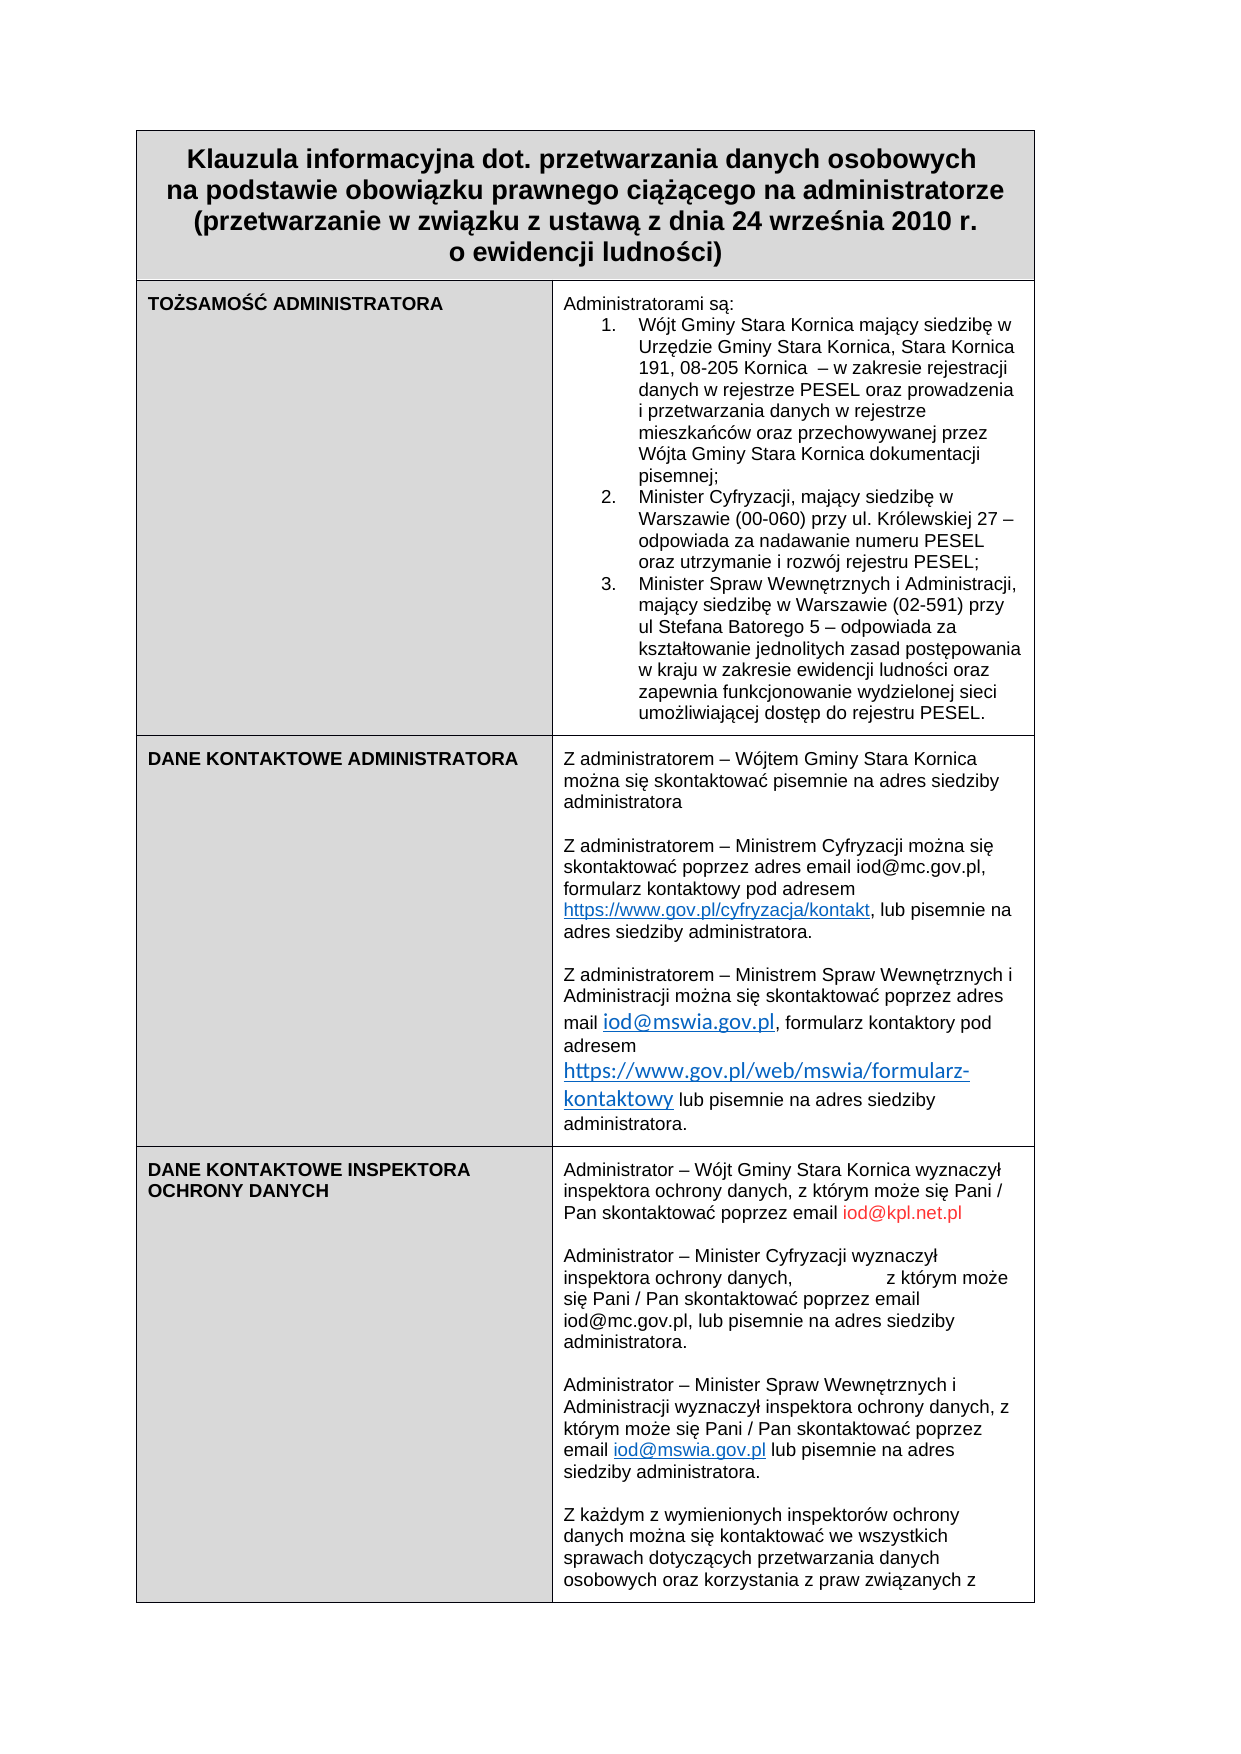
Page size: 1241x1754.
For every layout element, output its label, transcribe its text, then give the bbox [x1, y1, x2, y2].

table_cell Administratorami są: Wójt Gminy Stara Kornica mający siedzibę w Urzędzie Gminy Stara Kornica, Stara Kornica 191, 08-205 Kornica – w zakresie rejestracji danych w rejestrze PESEL oraz prowadzenia i przetwarzania danych w rejestrze mieszkańców oraz przechowywanej przez Wójta Gminy Stara Kornica dokumentacji pisemnej; Minister Cyfryzacji, mający siedzibę w Warszawie (00-060) przy ul. Królewskiej 27 – odpowiada za nadawanie numeru PESEL oraz utrzymanie i rozwój rejestru PESEL; Minister Spraw Wewnętrznych i Administracji, mający siedzibę w Warszawie (02-591) przy ul Stefana Batorego 5 – odpowiada za kształtowanie jednolitych zasad postępowania w kraju w zakresie ewidencji ludności oraz zapewnia funkcjonowanie wydzielonej sieci umożliwiającej dostęp do rejestru PESEL. [553, 281, 1034, 735]
table_cell Administrator – Wójt Gminy Stara Kornica wyznaczył inspektora ochrony danych, z którym może się Pani / Pan skontaktować poprzez email iod@kpl.net.pl Administrator – Minister Cyfryzacji wyznaczył inspektora ochrony danych, z którym może się Pani / Pan skontaktować poprzez email iod@mc.gov.pl, lub pisemnie na adres siedziby administratora. Administrator – Minister Spraw Wewnętrznych i Administracji wyznaczył inspektora ochrony danych, z którym może się Pani / Pan skontaktować poprzez email iod@mswia.gov.pl lub pisemnie na adres siedziby administratora. Z każdym z wymienionych inspektorów ochrony danych można się kontaktować we wszystkich sprawach dotyczących przetwarzania danych osobowych oraz korzystania z praw związanych z [553, 1147, 1034, 1602]
table_cell DANE KONTAKTOWE INSPEKTORA OCHRONY DANYCH [137, 1147, 552, 1602]
table_header Klauzula informacyjna dot. przetwarzania danych osobowych na podstawie obowiązku prawnego ciążącego na administratorze (przetwarzanie w związku z ustawą z dnia 24 września 2010 r. o ewidencji ludności) [137, 131, 1034, 279]
table_cell Z administratorem – Wójtem Gminy Stara Kornica można się skontaktować pisemnie na adres siedziby administratora Z administratorem – Ministrem Cyfryzacji można się skontaktować poprzez adres email iod@mc.gov.pl, formularz kontaktowy pod adresem https://www.gov.pl/cyfryzacja/kontakt, lub pisemnie na adres siedziby administratora. Z administratorem – Ministrem Spraw Wewnętrznych i Administracji można się skontaktować poprzez adres mail iod@mswia.gov.pl, formularz kontaktory pod adresem https://www.gov.pl/web/mswia/formularz-kontaktowy lub pisemnie na adres siedziby administratora. [553, 736, 1034, 1146]
table_cell DANE KONTAKTOWE ADMINISTRATORA [137, 736, 552, 1146]
table_cell TOŻSAMOŚĆ ADMINISTRATORA [137, 281, 552, 735]
